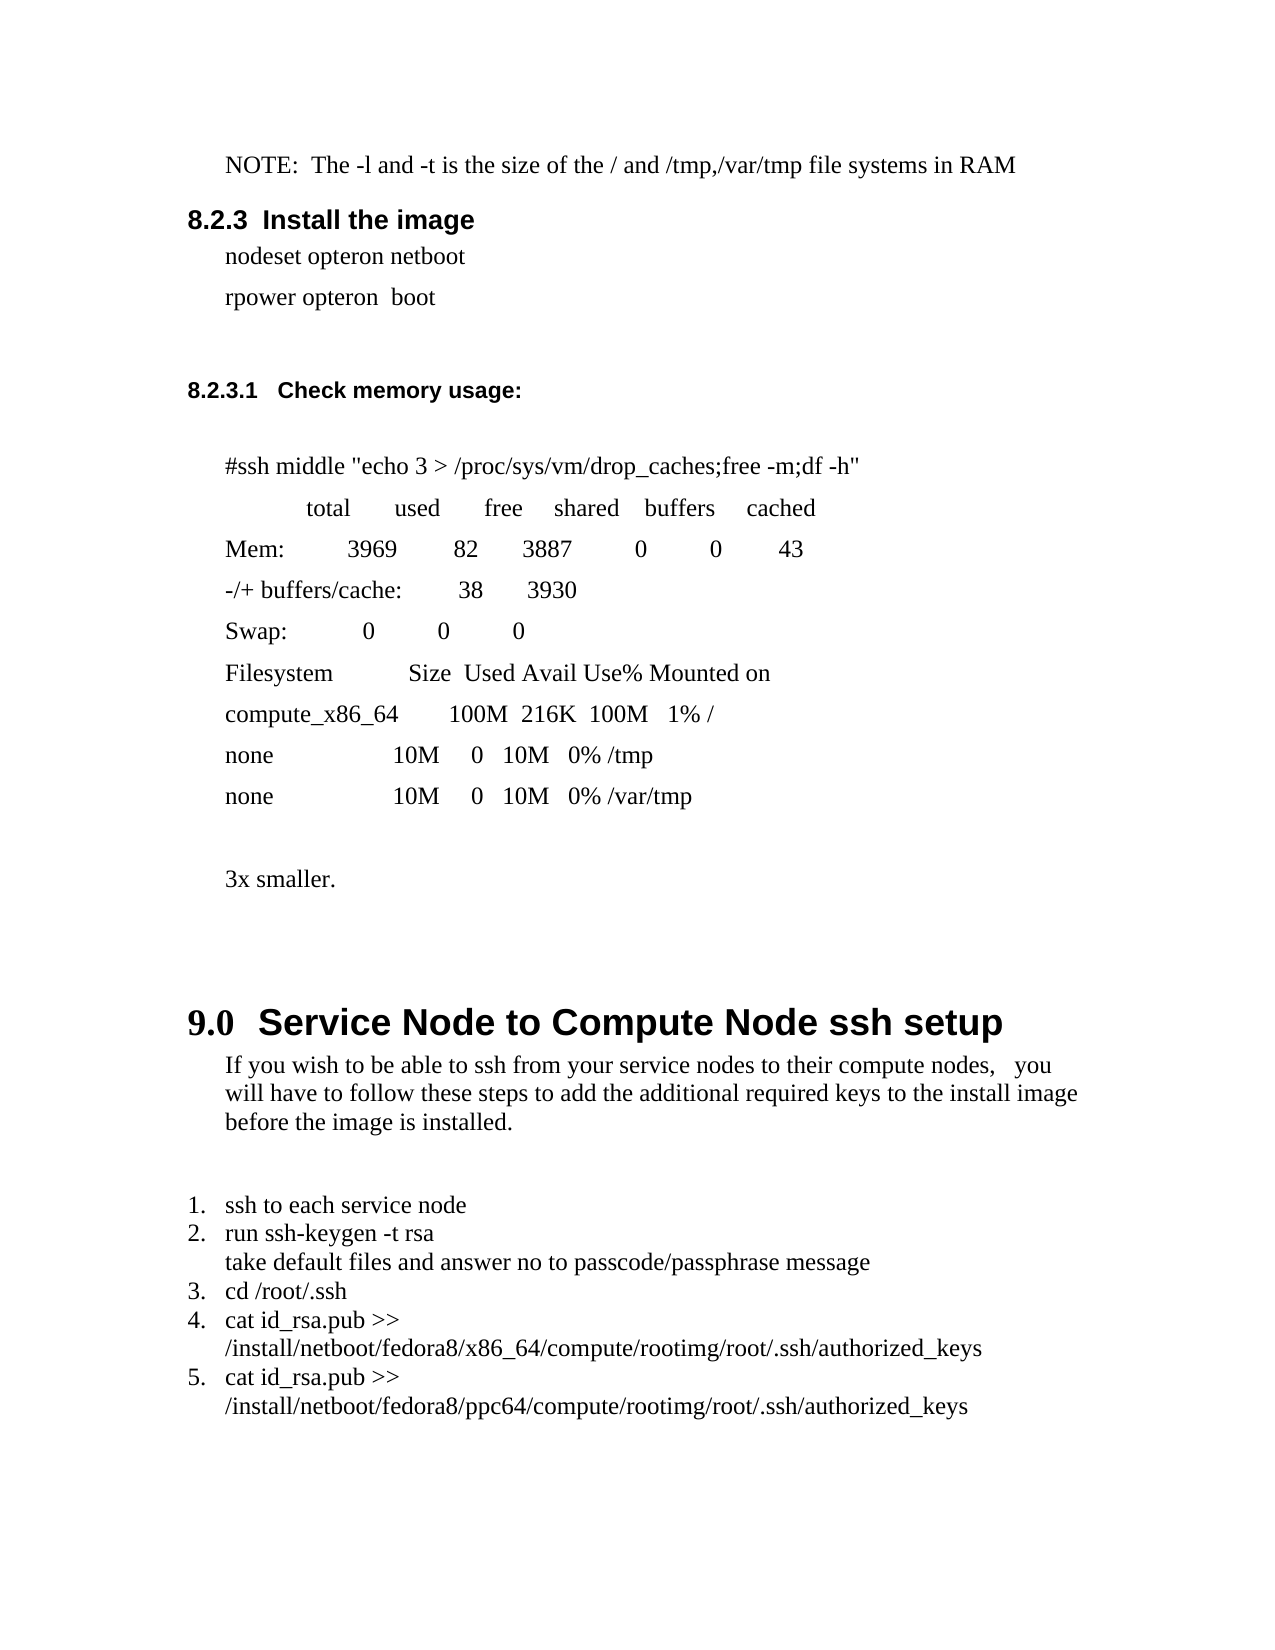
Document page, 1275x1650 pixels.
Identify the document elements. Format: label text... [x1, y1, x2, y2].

text 3x smaller. [225, 864, 1087, 893]
text -/+ buffers/cache: 38 3930 [225, 575, 1087, 604]
text Mem: 3969 82 3887 0 0 43 [225, 534, 1087, 563]
text NOTE: The -l and -t is the size of the / and /tmp,/var/tmp file systems in RAM [225, 150, 1087, 179]
list ssh to each service node [187, 1190, 1087, 1218]
text Filesystem Size Used Avail Use% Mounted on [225, 658, 1087, 686]
text total used free shared buffers cached [225, 493, 1087, 521]
list take default files and answer no to passcode/passphrase message [187, 1247, 1087, 1276]
subtitle Check memory usage: [187, 377, 1087, 404]
text rpower opteron boot [225, 282, 1087, 311]
subtitle Install the image [187, 204, 1087, 235]
text none 10M 0 10M 0% /var/tmp [225, 781, 1087, 810]
text If you wish to be able to ssh from your service nodes to their compute nodes, you will have to follow these steps to add the additional required keys to the install image before the image is installed. [225, 1050, 1087, 1136]
subtitle Service Node to Compute Node ssh setup [187, 1000, 1087, 1043]
text Swap: 0 0 0 [225, 616, 1087, 645]
text #ssh middle "echo 3 > /proc/sys/vm/drop_caches;free -m;df -h" [225, 451, 1087, 480]
text none 10M 0 10M 0% /tmp [225, 740, 1087, 769]
text nodeset opteron netboot [225, 241, 1087, 270]
list run ssh-keygen -t rsa [187, 1218, 1087, 1247]
list cat id_rsa.pub >> /install/netboot/fedora8/x86_64/compute/rootimg/root/.ssh/authorized_keys [187, 1305, 1087, 1362]
list cd /root/.ssh [187, 1276, 1087, 1305]
text compute_x86_64 100M 216K 100M 1% / [225, 699, 1087, 728]
list cat id_rsa.pub >> /install/netboot/fedora8/ppc64/compute/rootimg/root/.ssh/authorized_keys [187, 1362, 1087, 1420]
